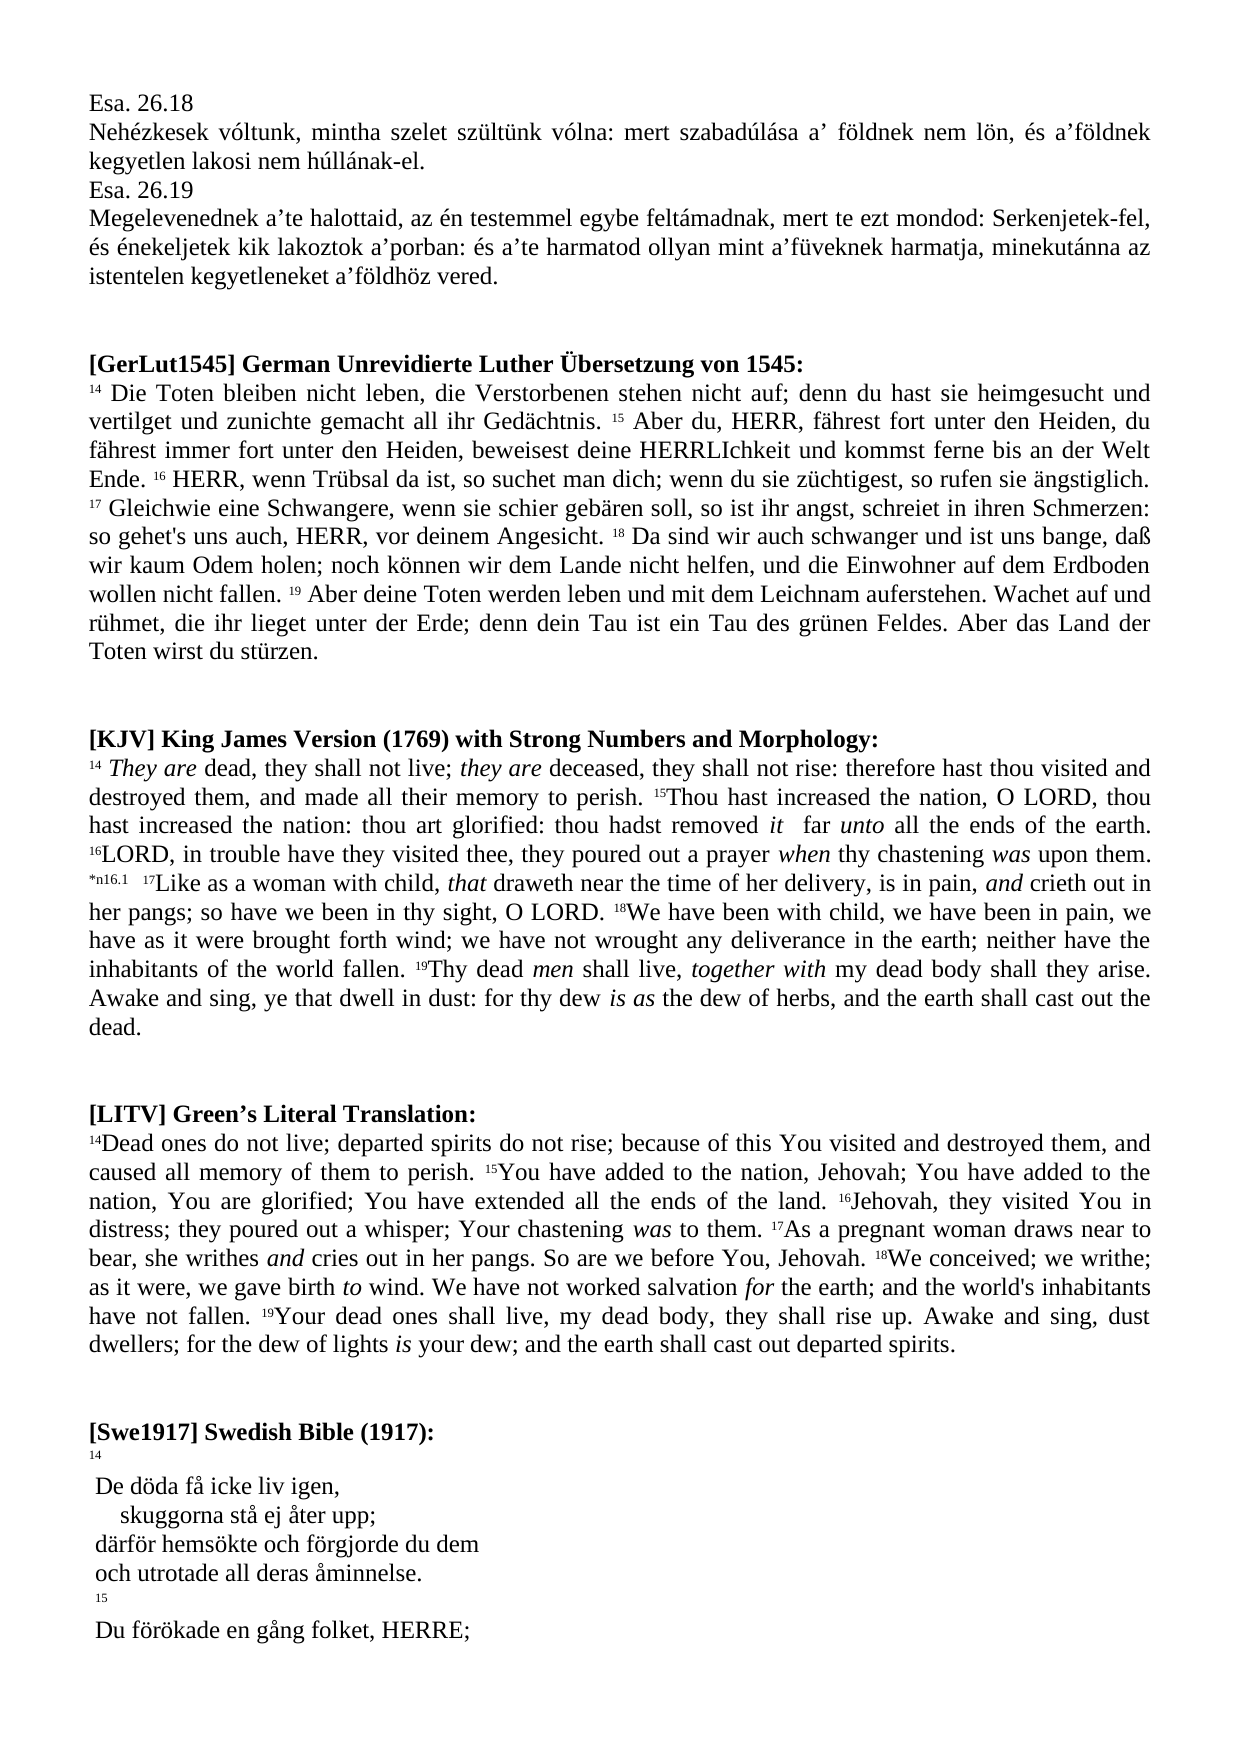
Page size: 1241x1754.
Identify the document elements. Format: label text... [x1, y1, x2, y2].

text [KJV] King James Version (1769) with Strong Numbers and Morphology: [88, 724, 1152, 753]
text Esa. 26.18 [88, 88, 1152, 117]
text Esa. 26.19 [88, 175, 1152, 203]
text 14 Die Toten bleiben nicht leben, die Verstorbenen stehen nicht auf; denn du hast sie heimgesucht und vertilget und zunichte gemacht all ihr Gedächtnis. 15 Aber du, HERR, fährest fort unter den Heiden, du fährest immer fort unter den Heiden, beweisest deine HERRLIchkeit und kommst ferne bis an der Welt Ende. 16 HERR, wenn Trübsal da ist, so suchet man dich; wenn du sie züchtigest, so rufen sie ängstiglich. 17 Gleichwie eine Schwangere, wenn sie schier gebären soll, so ist ihr angst, schreiet in ihren Schmerzen: so gehet's uns auch, HERR, vor deinem Angesicht. 18 Da sind wir auch schwanger und ist uns bange, daß wir kaum Odem holen; noch können wir dem Lande nicht helfen, und die Einwohner auf dem Erdboden wollen nicht fallen. 19 Aber deine Toten werden leben und mit dem Leichnam auferstehen. Wachet auf und rühmet, die ihr lieget unter der Erde; denn dein Tau ist ein Tau des grünen Feldes. Aber das Land der Toten wirst du stürzen. [88, 378, 1152, 665]
text 14 De döda få icke liv igen, skuggorna stå ej åter upp; därför hemsökte och förgjorde du dem och utrotade all deras åminnelse. 15 Du förökade en gång folket, HERRE; [88, 1446, 1152, 1644]
text 14 They are dead, they shall not live; they are deceased, they shall not rise: therefore hast thou visited and destroyed them, and made all their memory to perish. 15Thou hast increased the nation, O LORD, thou hast increased the nation: thou art glorified: thou hadst removed it far unto all the ends of the earth. 16LORD, in trouble have they visited thee, they poured out a prayer when thy chastening was upon them. *n16.1 17Like as a woman with child, that draweth near the time of her delivery, is in pain, and crieth out in her pangs; so have we been in thy sight, O LORD. 18We have been with child, we have been in pain, we have as it were brought forth wind; we have not wrought any deliverance in the earth; neither have the inhabitants of the world fallen. 19Thy dead men shall live, together with my dead body shall they arise. Awake and sing, ye that dwell in dust: for thy dew is as the dew of herbs, and the earth shall cast out the dead. [88, 753, 1152, 1040]
text Nehézkesek vóltunk, mintha szelet szültünk vólna: mert szabadúlása a’ földnek nem lön, és a’földnek kegyetlen lakosi nem húllának-el. [88, 117, 1152, 175]
text [GerLut1545] German Unrevidierte Luther Übersetzung von 1545: [88, 349, 1152, 378]
text 14Dead ones do not live; departed spirits do not rise; because of this You visited and destroyed them, and caused all memory of them to perish. 15You have added to the nation, Jehovah; You have added to the nation, You are glorified; You have extended all the ends of the land. 16Jehovah, they visited You in distress; they poured out a whisper; Your chastening was to them. 17As a pregnant woman draws near to bear, she writhes and cries out in her pangs. So are we before You, Jehovah. 18We conceived; we writhe; as it were, we gave birth to wind. We have not worked salvation for the earth; and the world's inhabitants have not fallen. 19Your dead ones shall live, my dead body, they shall rise up. Awake and sing, dust dwellers; for the dew of lights is your dew; and the earth shall cast out departed spirits. [88, 1128, 1152, 1358]
text [LITV] Green’s Literal Translation: [88, 1099, 1152, 1128]
text Megelevenednek a’te halottaid, az én testemmel egybe feltámadnak, mert te ezt mondod: Serkenjetek-fel, és énekeljetek kik lakoztok a’porban: és a’te harmatod ollyan mint a’füveknek harmatja, minekutánna az istentelen kegyetleneket a’földhöz vered. [88, 203, 1152, 290]
text [Swe1917] Swedish Bible (1917): [88, 1417, 1152, 1446]
